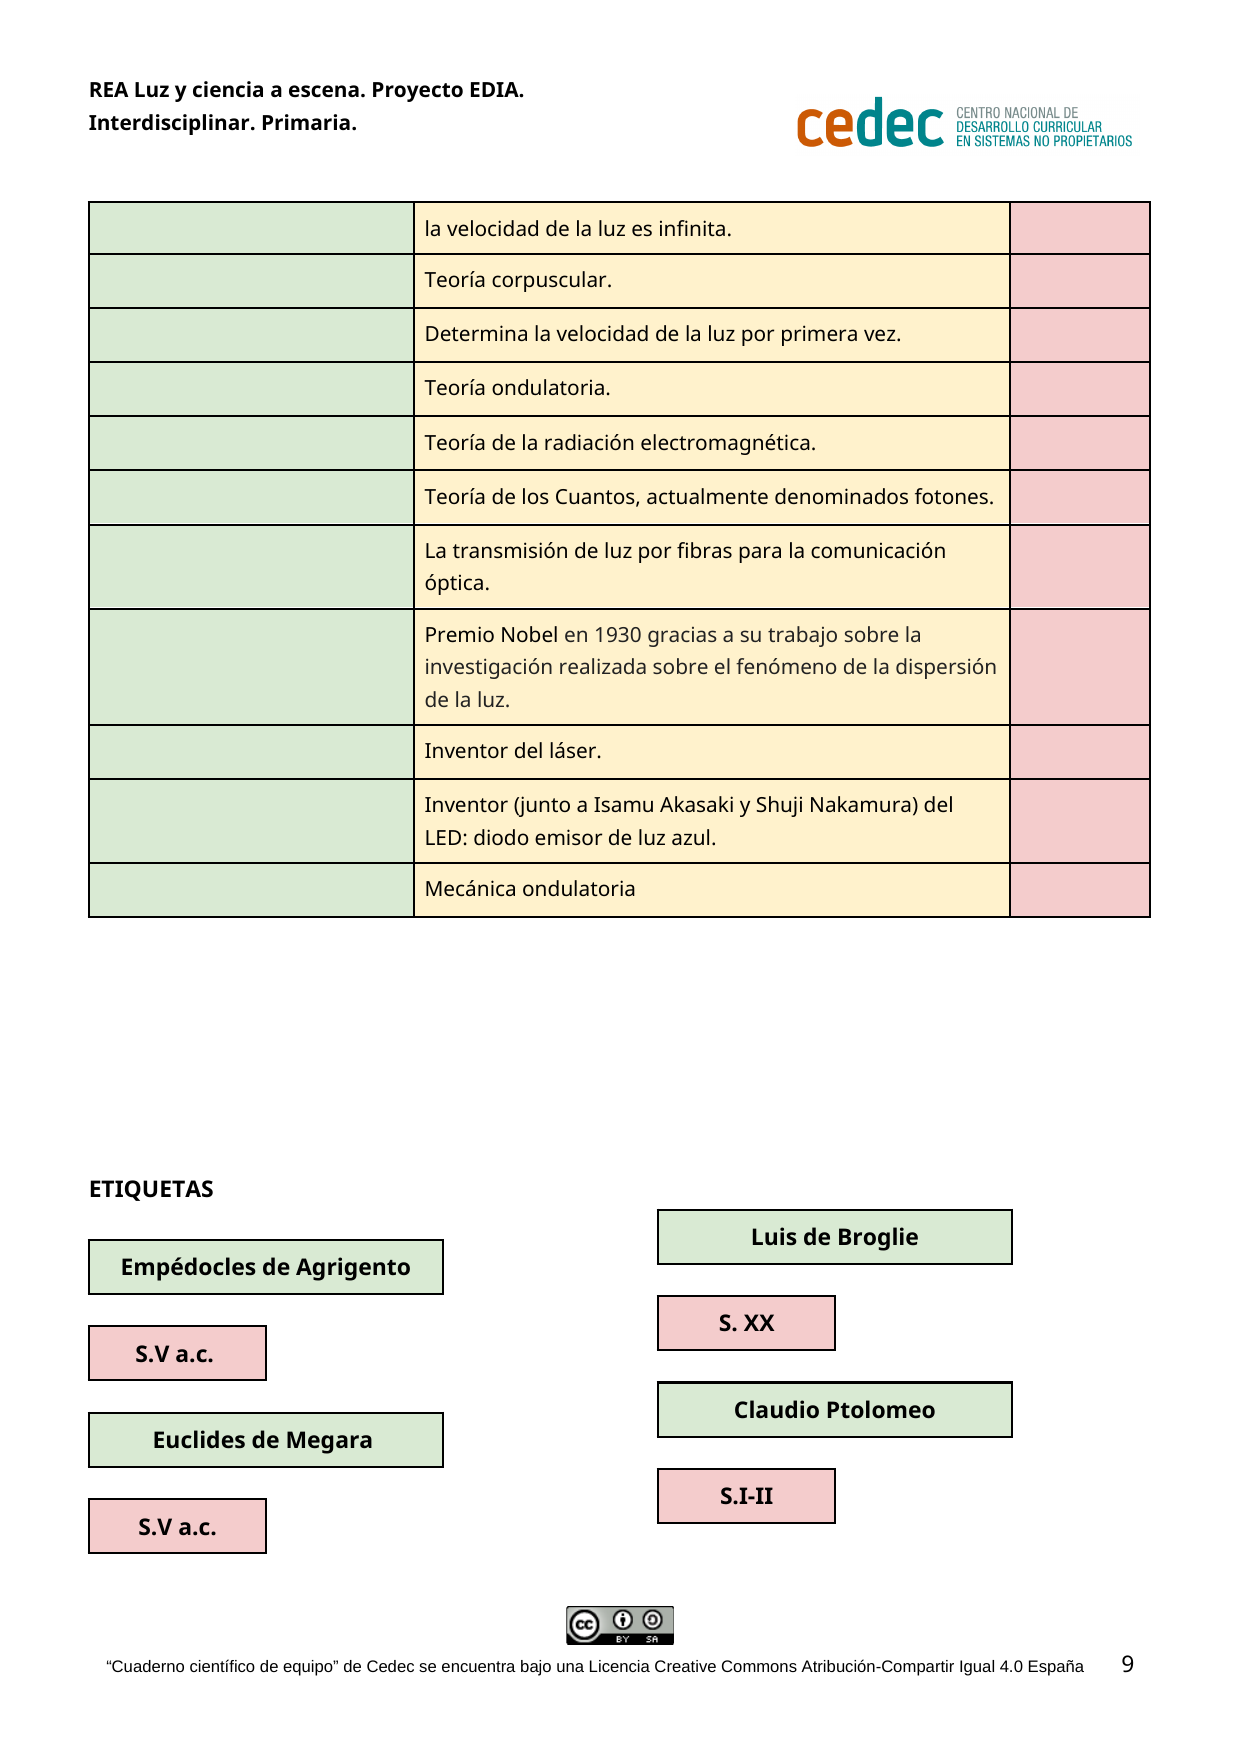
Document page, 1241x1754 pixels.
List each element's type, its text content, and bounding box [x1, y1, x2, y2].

table_header Claudio Ptolomeo [659, 1384, 1011, 1436]
table_cell [90, 726, 413, 778]
table_cell [1011, 780, 1149, 862]
table_cell [1011, 309, 1149, 361]
table_cell [1011, 203, 1149, 253]
table_cell [1011, 864, 1149, 916]
table_cell [90, 309, 413, 361]
table_cell [1011, 526, 1149, 607]
table_cell [90, 417, 413, 469]
table_cell [1011, 726, 1149, 778]
table_cell Premio Nobel en 1930 gracias a su trabajo sobre la investigación realizada sobre el fenómeno de la dispersión de la luz. [415, 610, 1009, 724]
table_cell [1011, 363, 1149, 415]
table_cell Inventor (junto a Isamu Akasaki y Shuji Nakamura) del LED: diodo emisor de luz azul. [415, 780, 1009, 862]
table_header Euclides de Megara [90, 1414, 442, 1466]
table_cell La transmisión de luz por fibras para la comunicación óptica. [415, 526, 1009, 607]
picture [566, 1606, 674, 1645]
table_cell [90, 610, 413, 724]
table_header Empédocles de Agrigento [90, 1241, 442, 1293]
table_cell Teoría de la radiación electromagnética. [415, 417, 1009, 469]
table_cell [1011, 471, 1149, 523]
table_cell Determina la velocidad de la luz por primera vez. [415, 309, 1009, 361]
text ETIQUETAS [88, 1172, 1152, 1204]
table_cell [90, 471, 413, 523]
table_cell [90, 780, 413, 862]
table_cell [1011, 417, 1149, 469]
table_cell [90, 255, 413, 307]
table_cell Inventor del láser. [415, 726, 1009, 778]
table_cell [90, 203, 413, 253]
table_cell Teoría corpuscular. [415, 255, 1009, 307]
table_cell [90, 363, 413, 415]
table_header S.V a.c. [90, 1500, 265, 1552]
picture [795, 94, 1140, 156]
table_cell [90, 864, 413, 916]
table_cell [1011, 610, 1149, 724]
table_cell [1011, 255, 1149, 307]
table_header Luis de Broglie [659, 1211, 1011, 1263]
table_header S. XX [659, 1297, 834, 1349]
table_cell [90, 526, 413, 607]
table_cell Teoría ondulatoria. [415, 363, 1009, 415]
table_cell la velocidad de la luz es infinita. [415, 203, 1009, 253]
table_cell Teoría de los Cuantos, actualmente denominados fotones. [415, 471, 1009, 523]
table_cell Mecánica ondulatoria [415, 864, 1009, 916]
table_header S.I-II [659, 1470, 834, 1522]
table_header S.V a.c. [90, 1327, 265, 1379]
